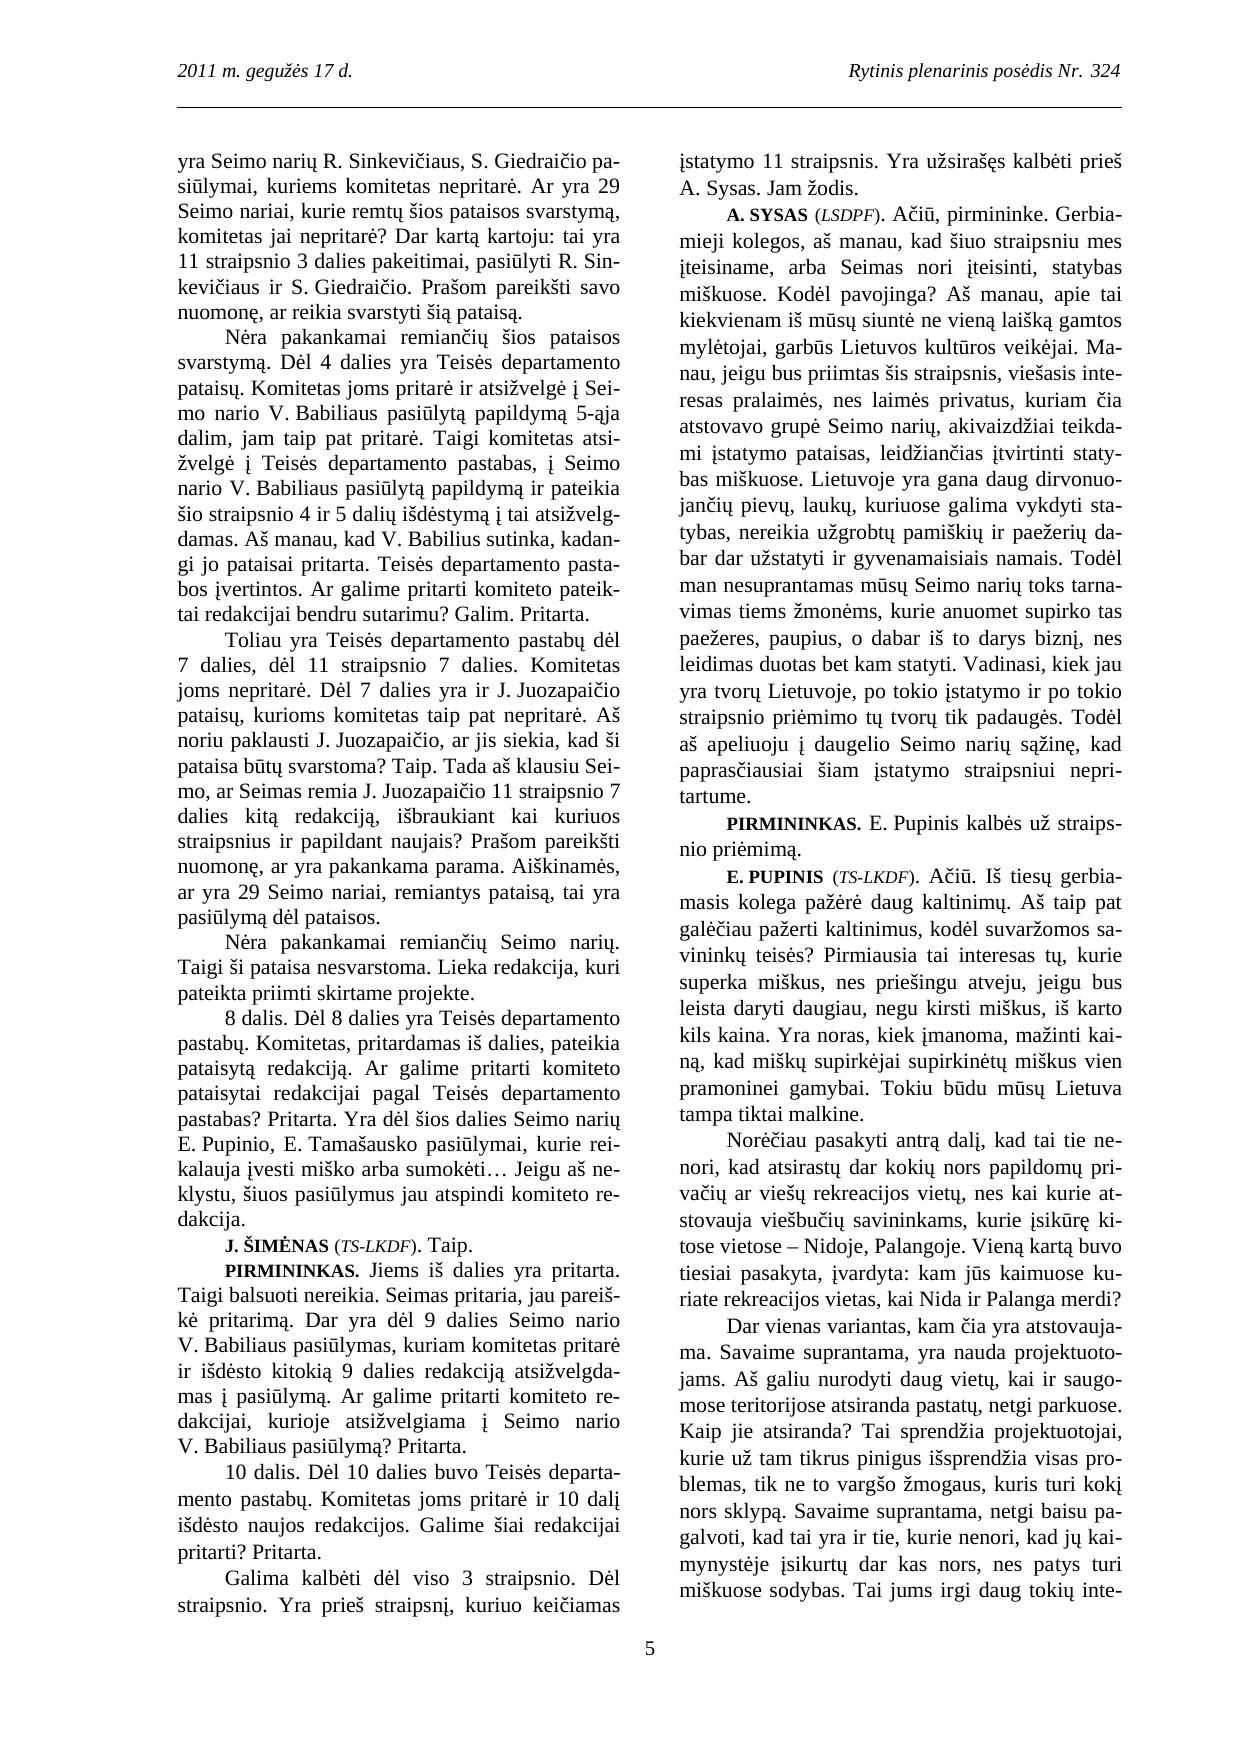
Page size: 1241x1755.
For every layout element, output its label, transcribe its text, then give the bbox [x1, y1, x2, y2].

text 10 da­lis. Dėl 10 da­lies bu­vo Tei­sės de­par­ta­men­to pa­sta­bų. Ko­mi­te­tas joms pri­ta­rė ir 10 da­lį iš­dės­to nau­jos re­dak­ci­jos. Ga­li­me šiai re­dak­ci­jai pri­tar­ti? Pri­tar­ta. [177, 1458, 620, 1564]
text PIRMININKAS. E. Pu­pi­nis kal­bės už straips­nio pri­ėmi­mą. [679, 809, 1122, 862]
text Nė­ra pa­kan­ka­mai re­mian­čių šios pa­tai­sos svars­ty­mą. Dėl 4 da­lies yra Tei­sės de­par­ta­men­to pa­tai­sų. Ko­mi­te­tas joms pri­ta­rė ir at­si­žvel­gė į Sei­mo na­rio V. Ba­bi­liaus pa­siū­ly­tą pa­pil­dy­mą 5-ąja da­lim, jam taip pat pri­ta­rė. Tai­gi ko­mi­te­tas at­si­žvel­gė į Tei­sės de­par­ta­men­to pa­sta­bas, į Sei­mo na­rio V. Ba­bi­liaus pa­siū­ly­tą pa­pil­dy­mą ir pa­tei­kia šio straips­nio 4 ir 5 da­lių iš­dės­ty­mą į tai at­si­žvelg­da­mas. Aš ma­nau, kad V. Ba­bi­lius su­tin­ka, ka­dan­gi jo pa­tai­sai pri­tar­ta. Tei­sės de­par­ta­men­to pa­sta­bos įver­tin­tos. Ar ga­li­me pri­tar­ti ko­mi­te­to pa­teik­tai re­dak­ci­jai ben­dru su­ta­ri­mu? Ga­lim. Pri­tar­ta. [177, 324, 620, 627]
text Dar vie­nas va­rian­tas, kam čia yra at­sto­vau­ja­ma. Sa­vai­me su­pran­ta­ma, yra nau­da pro­jek­tuo­to­jams. Aš ga­liu nu­ro­dy­ti daug vie­tų, kai ir sau­go­mo­se te­ri­to­ri­jo­se at­si­ran­da pa­sta­tų, net­gi par­kuo­se. Kaip jie at­si­ran­da? Tai spren­džia pro­jek­tuo­to­jai, ku­rie už tam tik­rus pi­ni­gus iš­spren­džia vi­sas pro­ble­mas, tik ne to varg­šo žmo­gaus, ku­ris tu­ri ko­kį nors skly­pą. Sa­vai­me su­pran­ta­ma, net­gi bai­su pa­gal­vo­ti, kad tai yra ir tie, ku­rie ne­no­ri, kad jų kai­my­nys­tė­je įsi­kur­tų dar kas nors, nes pa­tys tu­ri miš­kuo­se so­dy­bas. Tai jums ir­gi daug to­kių in­te­ [679, 1312, 1122, 1603]
text No­rė­čiau pa­sa­ky­ti an­trą da­lį, kad tai tie ne­no­ri, kad at­si­ras­tų dar ko­kių nors pa­pil­do­mų pri­va­čių ar vie­šų rek­re­a­ci­jos vie­tų, nes kai ku­rie at­sto­vau­ja vieš­bu­čių sa­vi­nin­kams, ku­rie įsi­kū­rę ki­to­se vie­to­se – Ni­do­je, Pa­lan­go­je. Vie­ną kar­tą bu­vo tie­siai pa­sa­ky­ta, įvar­dy­ta: kam jūs kai­muo­se ku­ria­te rek­re­a­ci­jos vie­tas, kai Ni­da ir Pa­lan­ga mer­di? [679, 1127, 1122, 1312]
text E. PUPINIS (TS-LKDF). Ačiū. Iš tie­sų ger­bia­ma­sis ko­le­ga pa­žė­rė daug kal­ti­ni­mų. Aš taip pat ga­lė­čiau pa­žer­ti kal­ti­ni­mus, ko­dėl su­var­žo­mos sa­vi­nin­kų tei­sės? Pir­miau­sia tai in­te­re­sas tų, ku­rie su­per­ka miš­kus, nes prie­šin­gu at­ve­ju, jei­gu bus leis­ta da­ry­ti dau­giau, ne­gu kirs­ti miš­kus, iš kar­to kils kai­na. Yra no­ras, kiek įma­no­ma, ma­žin­ti kai­ną, kad miš­kų su­pir­kė­jai su­pir­ki­nė­tų miš­kus vien pra­mo­ni­nei ga­my­bai. To­kiu bū­du mū­sų Lie­tu­va tam­pa tik­tai mal­ki­ne. [679, 862, 1122, 1127]
text yra Sei­mo na­rių R. Sin­ke­vi­čiaus, S. Gied­rai­čio pa­siū­ly­mai, ku­riems ko­mi­te­tas ne­pri­ta­rė. Ar yra 29 Sei­mo na­riai, ku­rie rem­tų šios pa­tai­sos svars­ty­mą, ko­mi­te­tas jai ne­pri­ta­rė? Dar kar­tą kar­to­ju: tai yra 11 straips­nio 3 da­lies pa­kei­ti­mai, pa­siū­ly­ti R. Sin­ke­vi­čiaus ir S. Gied­rai­čio. Pra­šom pa­reikš­ti sa­vo nuo­mo­nę, ar rei­kia svars­ty­ti šią pa­tai­są. [177, 148, 620, 324]
text 8 da­lis. Dėl 8 da­lies yra Tei­sės de­par­ta­men­to pa­sta­bų. Ko­mi­te­tas, pri­tar­da­mas iš da­lies, pa­tei­kia pa­tai­sy­tą re­dak­ci­ją. Ar ga­li­me pri­tar­ti ko­mi­te­to pa­tai­sy­tai re­dak­ci­jai pa­gal Tei­sės de­par­ta­men­to pa­sta­bas? Pri­tar­ta. Yra dėl šios da­lies Sei­mo na­rių E. Pu­pi­nio, E. Ta­ma­šaus­ko pa­siū­ly­mai, ku­rie rei­ka­lau­ja įves­ti miš­ko ar­ba su­mo­kė­ti… Jei­gu aš ne­klys­tu, šiuos pa­siū­ly­mus jau at­spin­di ko­mi­te­to re­dak­ci­ja. [177, 1005, 620, 1232]
text PIRMININKAS. Jiems iš da­lies yra pri­tar­ta. Tai­gi bal­suo­ti ne­rei­kia. Sei­mas pri­ta­ria, jau pa­reiš­kė pri­ta­ri­mą. Dar yra dėl 9 da­lies Sei­mo na­rio V. Ba­bi­liaus pa­siū­ly­mas, ku­riam ko­mi­te­tas pri­ta­rė ir iš­dės­to ki­to­kią 9 da­lies re­dak­ci­ją at­si­žvelg­da­mas į pa­siū­ly­mą. Ar ga­li­me pri­tar­ti ko­mi­te­to re­dak­ci­jai, ku­rio­je at­si­žvel­gia­ma į Sei­mo na­rio V. Ba­bi­liaus pa­siū­ly­mą? Pri­tar­ta. [177, 1257, 620, 1458]
text To­liau yra Tei­sės de­par­ta­men­to pa­sta­bų dėl 7 da­lies, dėl 11 straips­nio 7 da­lies. Ko­mi­te­tas joms ne­pri­ta­rė. Dėl 7 da­lies yra ir J. Juo­za­pai­čio pa­tai­sų, ku­rioms ko­mi­te­tas taip pat ne­pri­ta­rė. Aš no­riu pa­klaus­ti J. Juo­za­pai­čio, ar jis sie­kia, kad ši pa­tai­sa bū­tų svars­to­ma? Taip. Ta­da aš klau­siu Sei­mo, ar Sei­mas re­mia J. Juo­za­pai­čio 11 straips­nio 7 da­lies ki­tą re­dak­ci­ją, iš­brau­kiant kai ku­riuos straips­nius ir pa­pil­dant nau­jais? Pra­šom pa­reikš­ti nuo­mo­nę, ar yra pa­kan­ka­ma pa­ra­ma. Aiš­ki­na­mės, ar yra 29 Sei­mo na­riai, re­mian­tys pa­tai­są, tai yra pa­siū­ly­mą dėl pa­tai­sos. [177, 627, 620, 929]
text Nė­ra pa­kan­ka­mai re­mian­čių Sei­mo na­rių. Tai­gi ši pa­tai­sa ne­svars­to­ma. Lie­ka re­dak­ci­ja, ku­ri pa­teik­ta pri­im­ti skir­ta­me pro­jek­te. [177, 929, 620, 1005]
text įsta­ty­mo 11 straips­nis. Yra už­si­ra­šęs kal­bė­ti prieš A. Sy­sas. Jam žo­dis. [679, 148, 1122, 201]
text J. ŠIMĖNAS (TS-LKDF). Taip. [177, 1232, 620, 1257]
text A. SYSAS (LSDPF). Ačiū, pir­mi­nin­ke. Ger­bia­mie­ji ko­le­gos, aš ma­nau, kad šiuo straips­niu mes įtei­si­na­me, ar­ba Sei­mas no­ri įtei­sin­ti, sta­ty­bas miš­kuo­se. Ko­dėl pa­vo­jin­ga? Aš ma­nau, apie tai kiek­vie­nam iš mū­sų siun­tė ne vie­ną laiš­ką gam­tos my­lė­to­jai, gar­būs Lie­tu­vos kul­tū­ros vei­kė­jai. Ma­nau, jei­gu bus pri­im­tas šis straips­nis, vie­ša­sis in­te­re­sas pra­lai­mės, nes lai­mės pri­va­tus, ku­riam čia at­sto­va­vo gru­pė Sei­mo na­rių, aki­vaiz­džiai teik­da­mi įsta­ty­mo pa­tai­sas, lei­džian­čias įtvir­tin­ti sta­ty­bas miš­kuo­se. Lie­tu­vo­je yra ga­na daug dir­vo­nuo­jan­čių pie­vų, lau­kų, ku­riuo­se ga­li­ma vyk­dy­ti sta­ty­bas, ne­rei­kia už­grob­tų pa­miš­kių ir pa­e­že­rių da­bar dar už­sta­ty­ti ir gy­ve­na­mai­siais na­mais. To­dėl man ne­su­pran­ta­mas mū­sų Sei­mo na­rių toks tar­na­vi­mas tiems žmo­nėms, ku­rie anuo­met su­pir­ko tas pa­e­že­res, pa­upius, o da­bar iš to da­rys biz­nį, nes lei­di­mas duo­tas bet kam sta­ty­ti. Va­di­na­si, kiek jau yra tvo­rų Lie­tu­vo­je, po to­kio įsta­ty­mo ir po to­kio strai­ps­nio pri­ėmi­mo tų tvo­rų tik pa­dau­gės. To­dėl aš ape­liuo­ju į dau­ge­lio Sei­mo na­rių są­ži­nę, kad pa­pras­čiau­siai šiam įsta­ty­mo straips­niui ne­pri­tartu­me. [679, 201, 1122, 809]
text Ga­li­ma kal­bė­ti dėl vi­so 3 straips­nio. Dėl straips­nio. Yra prieš straips­nį, ku­riuo kei­čia­mas [177, 1564, 620, 1617]
